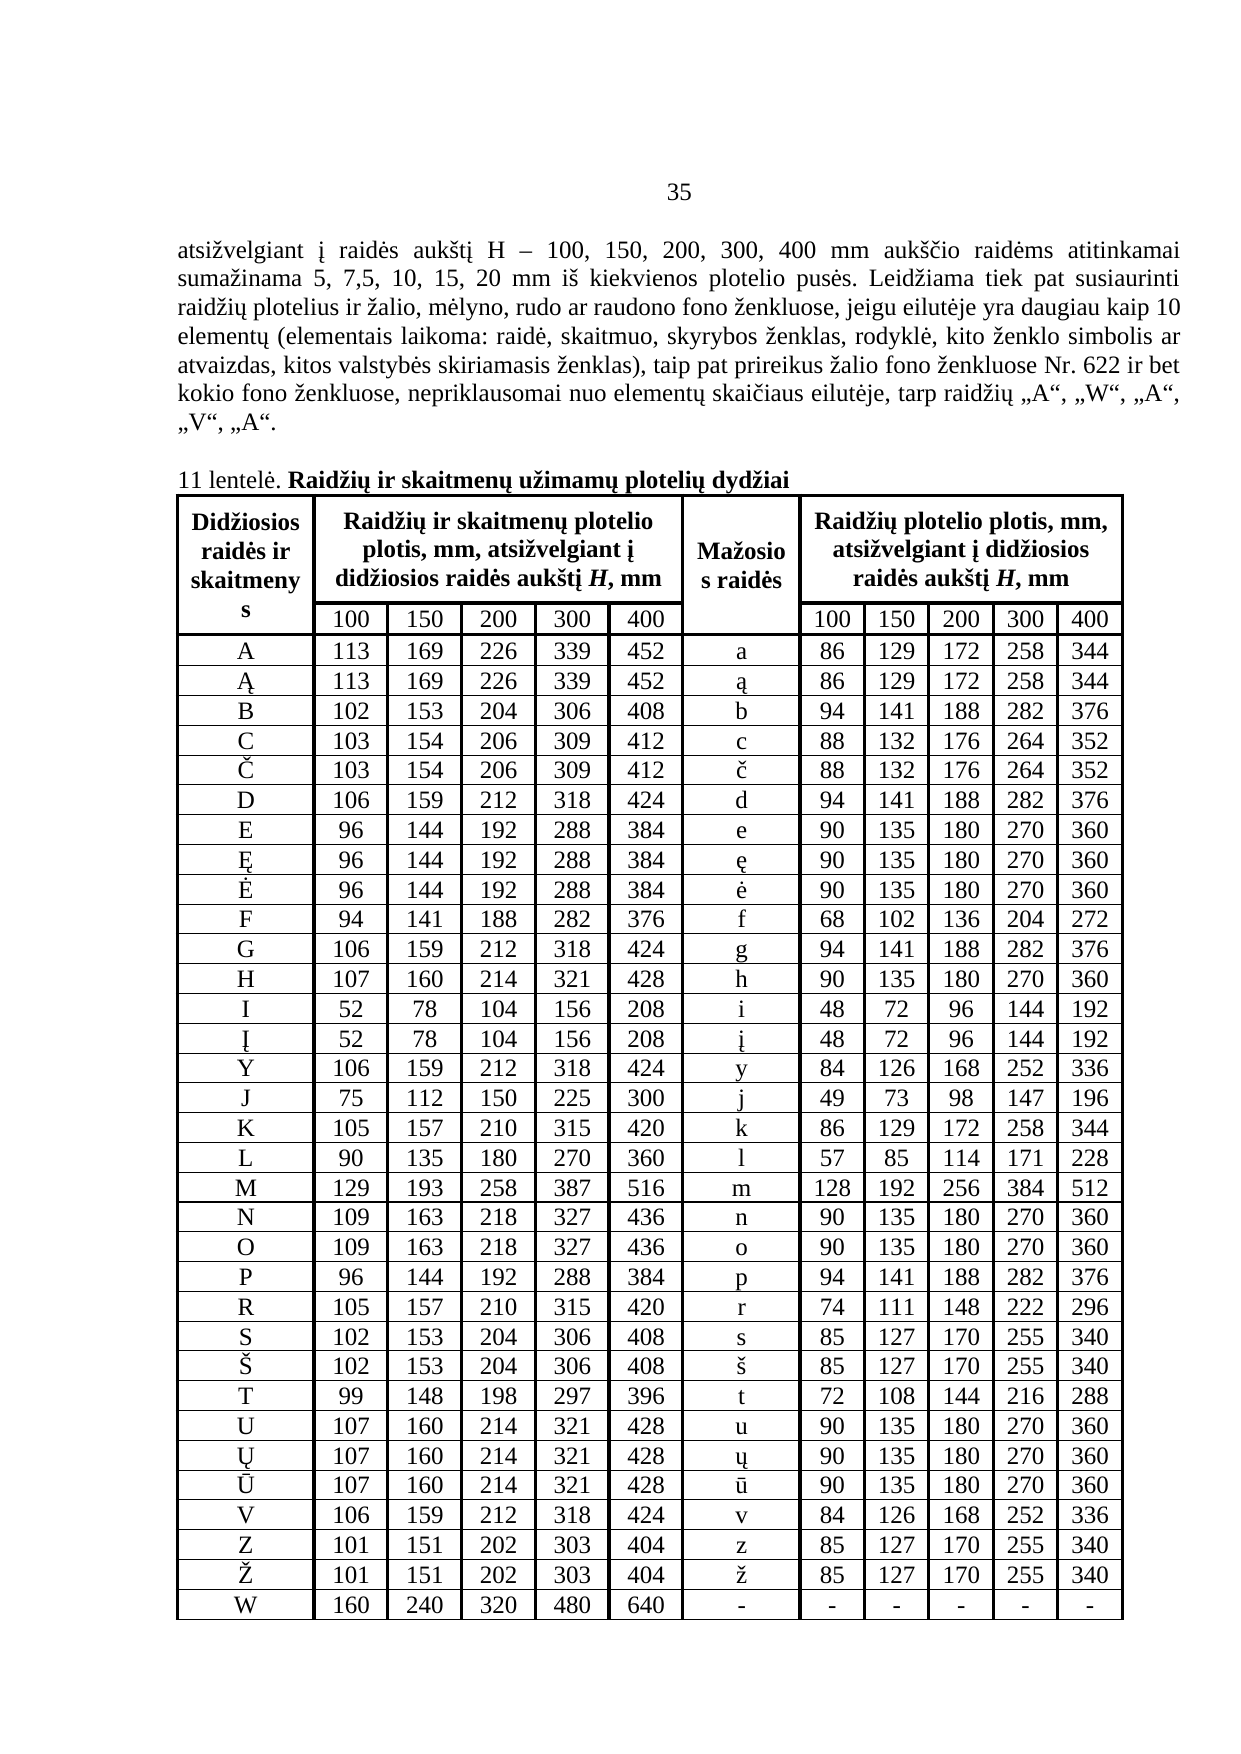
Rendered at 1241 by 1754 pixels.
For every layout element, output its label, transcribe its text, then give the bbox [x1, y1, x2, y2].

table_cell 90 [802, 1232, 863, 1261]
table_cell s [684, 1322, 798, 1350]
table_cell 127 [866, 1351, 927, 1380]
table_cell - [802, 1590, 863, 1618]
table_cell 344 [1059, 636, 1121, 665]
table_cell 376 [1059, 785, 1121, 814]
table_cell 436 [611, 1203, 681, 1231]
table_cell Ą [179, 666, 312, 695]
table_cell 321 [537, 1471, 607, 1499]
table_cell 208 [611, 994, 681, 1023]
table_cell 192 [463, 875, 534, 903]
table_cell 153 [389, 1351, 460, 1380]
table_cell 151 [389, 1560, 460, 1589]
table_cell 135 [866, 1441, 927, 1469]
table_cell 256 [930, 1173, 992, 1201]
table_cell 141 [389, 905, 460, 933]
table_cell 222 [995, 1292, 1056, 1321]
table_cell 264 [995, 756, 1056, 784]
table_cell 160 [316, 1590, 386, 1618]
table_cell 150 [463, 1083, 534, 1112]
text 11 lentelė. Raidžių ir skaitmenų užimamų plotelių dydžiai [177, 465, 1181, 493]
table_cell Ž [179, 1560, 312, 1589]
table_cell 159 [389, 934, 460, 963]
table_cell 420 [611, 1292, 681, 1321]
table_cell d [684, 785, 798, 814]
table_cell 96 [930, 994, 992, 1023]
table_cell 340 [1059, 1322, 1121, 1350]
table_cell 270 [995, 845, 1056, 874]
table_cell 49 [802, 1083, 863, 1112]
table_cell 270 [995, 1441, 1056, 1469]
table_cell ž [684, 1560, 798, 1589]
table_cell 144 [995, 994, 1056, 1023]
table_cell 153 [389, 1322, 460, 1350]
table_cell 255 [995, 1351, 1056, 1380]
table_cell b [684, 696, 798, 725]
table_cell 148 [389, 1381, 460, 1410]
table_cell 180 [930, 875, 992, 903]
table_cell 170 [930, 1351, 992, 1380]
table_cell 104 [463, 994, 534, 1023]
table_cell 72 [802, 1381, 863, 1410]
table_cell 150 [389, 605, 460, 633]
table_cell 85 [802, 1560, 863, 1589]
table_cell 78 [389, 994, 460, 1023]
table_cell 52 [316, 1024, 386, 1052]
table_cell p [684, 1262, 798, 1291]
table_cell 180 [930, 1411, 992, 1440]
table_cell G [179, 934, 312, 963]
table_cell 156 [537, 994, 607, 1023]
table_cell 141 [866, 696, 927, 725]
table_cell 428 [611, 1441, 681, 1469]
table_cell 127 [866, 1322, 927, 1350]
table_cell 127 [866, 1530, 927, 1559]
table_cell 107 [316, 964, 386, 993]
table_cell u [684, 1411, 798, 1440]
table_cell 169 [389, 666, 460, 695]
table_cell T [179, 1381, 312, 1410]
table_cell 170 [930, 1560, 992, 1589]
table_cell 428 [611, 964, 681, 993]
table_cell 288 [537, 815, 607, 844]
table_cell 86 [802, 666, 863, 695]
table_cell 172 [930, 636, 992, 665]
table_cell D [179, 785, 312, 814]
table_cell 180 [930, 845, 992, 874]
table_cell H [179, 964, 312, 993]
table_header Raidžių plotelio plotis, mm, atsižvelgiant į didžiosios raidės aukštį H, mm [802, 497, 1121, 601]
table_cell Š [179, 1351, 312, 1380]
table_cell 170 [930, 1322, 992, 1350]
table_cell 202 [463, 1560, 534, 1589]
table_cell 428 [611, 1411, 681, 1440]
table_cell m [684, 1173, 798, 1201]
table_cell 48 [802, 1024, 863, 1052]
table_cell 106 [316, 785, 386, 814]
table_cell 288 [1059, 1381, 1121, 1410]
table_cell 270 [995, 1232, 1056, 1261]
table_cell j [684, 1083, 798, 1112]
table_cell - [930, 1590, 992, 1618]
table_cell 288 [537, 875, 607, 903]
table_cell 216 [995, 1381, 1056, 1410]
table_cell 420 [611, 1113, 681, 1142]
table_cell 148 [930, 1292, 992, 1321]
table_cell 200 [930, 605, 992, 633]
table_cell 160 [389, 1411, 460, 1440]
table_cell 228 [1059, 1143, 1121, 1172]
table_cell N [179, 1203, 312, 1231]
table_cell 170 [930, 1530, 992, 1559]
table_cell 129 [866, 1113, 927, 1142]
table_cell 106 [316, 934, 386, 963]
table_cell 136 [930, 905, 992, 933]
table_cell 270 [995, 964, 1056, 993]
table_cell U [179, 1411, 312, 1440]
table_cell h [684, 964, 798, 993]
table_cell 135 [866, 845, 927, 874]
table_cell K [179, 1113, 312, 1142]
table_cell 404 [611, 1560, 681, 1589]
table_cell 193 [389, 1173, 460, 1201]
table_cell I [179, 994, 312, 1023]
table_cell 103 [316, 726, 386, 754]
table_cell 180 [930, 1471, 992, 1499]
table_cell 252 [995, 1500, 1056, 1529]
table_cell 309 [537, 726, 607, 754]
table_cell 320 [463, 1590, 534, 1618]
table_cell F [179, 905, 312, 933]
table_cell 424 [611, 785, 681, 814]
table_cell 258 [463, 1173, 534, 1201]
table_cell 206 [463, 756, 534, 784]
table_cell 88 [802, 726, 863, 754]
table_cell 360 [1059, 1203, 1121, 1231]
table_cell 208 [611, 1024, 681, 1052]
table_cell 318 [537, 785, 607, 814]
table_cell 258 [995, 636, 1056, 665]
table_cell r [684, 1292, 798, 1321]
table_cell 48 [802, 994, 863, 1023]
table_cell 384 [611, 845, 681, 874]
table_cell n [684, 1203, 798, 1231]
table_cell 339 [537, 666, 607, 695]
table_cell 321 [537, 1411, 607, 1440]
table_cell 288 [537, 1262, 607, 1291]
table_cell 212 [463, 1054, 534, 1082]
table_cell 360 [1059, 1441, 1121, 1469]
table_cell 204 [995, 905, 1056, 933]
table_cell Ū [179, 1471, 312, 1499]
table_cell 212 [463, 785, 534, 814]
table_cell 153 [389, 696, 460, 725]
table_cell 85 [866, 1143, 927, 1172]
table_cell 321 [537, 1441, 607, 1469]
table_cell 135 [866, 1203, 927, 1231]
table_cell 90 [802, 964, 863, 993]
table_cell 188 [463, 905, 534, 933]
table_cell 360 [1059, 1411, 1121, 1440]
table_cell 339 [537, 636, 607, 665]
table_cell 376 [1059, 934, 1121, 963]
table_cell 135 [866, 964, 927, 993]
table_cell 94 [802, 1262, 863, 1291]
table_cell 309 [537, 756, 607, 784]
table_cell 384 [611, 1262, 681, 1291]
table_cell 188 [930, 1262, 992, 1291]
table_cell 282 [995, 934, 1056, 963]
table_cell 408 [611, 1322, 681, 1350]
table_cell O [179, 1232, 312, 1261]
table_cell 384 [611, 815, 681, 844]
table_cell 68 [802, 905, 863, 933]
table_cell 255 [995, 1560, 1056, 1589]
table_cell 270 [537, 1143, 607, 1172]
table_cell 96 [316, 815, 386, 844]
table_cell 102 [316, 696, 386, 725]
table_cell 86 [802, 636, 863, 665]
table_cell į [684, 1024, 798, 1052]
table_cell 101 [316, 1530, 386, 1559]
table_cell 73 [866, 1083, 927, 1112]
table_cell 240 [389, 1590, 460, 1618]
table_cell 114 [930, 1143, 992, 1172]
table_cell 212 [463, 934, 534, 963]
table_cell 86 [802, 1113, 863, 1142]
table_cell 225 [537, 1083, 607, 1112]
table_cell 306 [537, 1351, 607, 1380]
table_cell 90 [802, 1411, 863, 1440]
table_cell 192 [1059, 994, 1121, 1023]
table_cell 128 [802, 1173, 863, 1201]
table_cell 218 [463, 1232, 534, 1261]
table_cell 72 [866, 994, 927, 1023]
table_cell - [866, 1590, 927, 1618]
table_cell 135 [866, 875, 927, 903]
table_cell 408 [611, 696, 681, 725]
table_cell 192 [463, 845, 534, 874]
table_cell 75 [316, 1083, 386, 1112]
table_cell 296 [1059, 1292, 1121, 1321]
table_cell o [684, 1232, 798, 1261]
table_cell 214 [463, 964, 534, 993]
table_cell 408 [611, 1351, 681, 1380]
table_cell 288 [537, 845, 607, 874]
table_cell 412 [611, 756, 681, 784]
table_cell 202 [463, 1530, 534, 1559]
table_cell l [684, 1143, 798, 1172]
table_cell J [179, 1083, 312, 1112]
table_cell ę [684, 845, 798, 874]
table_cell R [179, 1292, 312, 1321]
table_cell S [179, 1322, 312, 1350]
table_cell 100 [316, 605, 386, 633]
table_cell 512 [1059, 1173, 1121, 1201]
table_cell Ė [179, 875, 312, 903]
table_cell 336 [1059, 1500, 1121, 1529]
table_cell 135 [866, 1232, 927, 1261]
table_cell 452 [611, 636, 681, 665]
table_cell Ę [179, 845, 312, 874]
table_cell 106 [316, 1054, 386, 1082]
table_cell 78 [389, 1024, 460, 1052]
table_cell P [179, 1262, 312, 1291]
table_cell Č [179, 756, 312, 784]
table_cell 270 [995, 1411, 1056, 1440]
table_cell 157 [389, 1113, 460, 1142]
table_cell 252 [995, 1054, 1056, 1082]
table_cell 210 [463, 1113, 534, 1142]
table_cell 255 [995, 1322, 1056, 1350]
table_cell 141 [866, 934, 927, 963]
table_cell 396 [611, 1381, 681, 1410]
table_cell Į [179, 1024, 312, 1052]
table_cell i [684, 994, 798, 1023]
table_cell 318 [537, 1054, 607, 1082]
table_cell 141 [866, 1262, 927, 1291]
table_cell 163 [389, 1232, 460, 1261]
table_cell 204 [463, 1351, 534, 1380]
table_cell 52 [316, 994, 386, 1023]
table_cell 180 [930, 1232, 992, 1261]
table_cell 270 [995, 875, 1056, 903]
table_cell V [179, 1500, 312, 1529]
table_cell 270 [995, 1203, 1056, 1231]
table_cell 96 [316, 1262, 386, 1291]
table_cell v [684, 1500, 798, 1529]
table_cell 109 [316, 1203, 386, 1231]
table_cell 85 [802, 1530, 863, 1559]
table_cell 102 [316, 1322, 386, 1350]
table_cell 129 [866, 666, 927, 695]
table_cell 84 [802, 1054, 863, 1082]
table_cell 198 [463, 1381, 534, 1410]
table_cell 107 [316, 1471, 386, 1499]
table_cell 400 [611, 605, 681, 633]
table_cell 255 [995, 1530, 1056, 1559]
table_cell 344 [1059, 666, 1121, 695]
table_cell 147 [995, 1083, 1056, 1112]
table_cell 132 [866, 756, 927, 784]
table_cell 72 [866, 1024, 927, 1052]
table_cell 106 [316, 1500, 386, 1529]
table_cell 192 [463, 1262, 534, 1291]
table_cell B [179, 696, 312, 725]
table_cell 96 [316, 845, 386, 874]
table_cell 352 [1059, 756, 1121, 784]
table_cell ū [684, 1471, 798, 1499]
table_cell 640 [611, 1590, 681, 1618]
table_cell 105 [316, 1292, 386, 1321]
table_cell 99 [316, 1381, 386, 1410]
table_cell 360 [1059, 1232, 1121, 1261]
table_cell 169 [389, 636, 460, 665]
table_cell 90 [802, 1203, 863, 1231]
table_cell 168 [930, 1500, 992, 1529]
table_cell 98 [930, 1083, 992, 1112]
table_cell - [684, 1590, 798, 1618]
table_cell 94 [316, 905, 386, 933]
table_cell 206 [463, 726, 534, 754]
table_cell 160 [389, 1471, 460, 1499]
table_cell 400 [1059, 605, 1121, 633]
table_cell 135 [866, 1411, 927, 1440]
table_cell 96 [316, 875, 386, 903]
table_cell E [179, 815, 312, 844]
table_cell 171 [995, 1143, 1056, 1172]
table_cell 300 [611, 1083, 681, 1112]
table_cell 144 [389, 815, 460, 844]
table_cell 88 [802, 756, 863, 784]
table_cell 376 [611, 905, 681, 933]
table_cell 135 [389, 1143, 460, 1172]
table_cell č [684, 756, 798, 784]
table_cell 129 [866, 636, 927, 665]
table_cell c [684, 726, 798, 754]
table_cell 135 [866, 1471, 927, 1499]
table_cell ų [684, 1441, 798, 1469]
text atsižvelgiant į raidės aukštį H – 100, 150, 200, 300, 400 mm aukščio raidėms atitinkamai sumažinama 5, 7,5, 10, 15, 20 mm iš kiekvienos plotelio pusės. Leidžiama tiek pat susiaurinti raidžių plotelius ir žalio, mėlyno, rudo ar raudono fono ženkluose, jeigu eilutėje yra daugiau kaip 10 elementų (elementais laikoma: raidė, skaitmuo, skyrybos ženklas, rodyklė, kito ženklo simbolis ar atvaizdas, kitos valstybės skiriamasis ženklas), taip pat prireikus žalio fono ženkluose Nr. 622 ir bet kokio fono ženkluose, nepriklausomai nuo elementų skaičiaus eilutėje, tarp raidžių „A“, „W“, „A“, „V“, „A“. [177, 235, 1181, 436]
table_cell 412 [611, 726, 681, 754]
table_cell Z [179, 1530, 312, 1559]
table_cell 172 [930, 1113, 992, 1142]
table_cell - [1059, 1590, 1121, 1618]
table_cell 340 [1059, 1560, 1121, 1589]
table_cell 168 [930, 1054, 992, 1082]
table_cell 424 [611, 934, 681, 963]
table_cell 159 [389, 1054, 460, 1082]
table_cell š [684, 1351, 798, 1380]
table_cell 384 [611, 875, 681, 903]
table_cell 282 [995, 785, 1056, 814]
table_cell ą [684, 666, 798, 695]
table_cell 360 [1059, 875, 1121, 903]
table_cell 226 [463, 666, 534, 695]
table_cell 360 [1059, 964, 1121, 993]
table_cell 282 [995, 696, 1056, 725]
table_cell 159 [389, 1500, 460, 1529]
table_cell y [684, 1054, 798, 1082]
table_cell 303 [537, 1560, 607, 1589]
table_cell 144 [930, 1381, 992, 1410]
table_cell 126 [866, 1500, 927, 1529]
table_cell 100 [802, 605, 863, 633]
table_cell 94 [802, 785, 863, 814]
table_cell A [179, 636, 312, 665]
table_cell 226 [463, 636, 534, 665]
table_cell 176 [930, 726, 992, 754]
table_cell 214 [463, 1441, 534, 1469]
table_cell 113 [316, 636, 386, 665]
table_cell 90 [802, 875, 863, 903]
table_cell 132 [866, 726, 927, 754]
table_cell 340 [1059, 1530, 1121, 1559]
table_cell 424 [611, 1500, 681, 1529]
table_cell 176 [930, 756, 992, 784]
table_cell 127 [866, 1560, 927, 1589]
table_cell 188 [930, 785, 992, 814]
table_cell 107 [316, 1411, 386, 1440]
table_cell 306 [537, 1322, 607, 1350]
table_cell 172 [930, 666, 992, 695]
table_cell 90 [802, 1441, 863, 1469]
table_cell 102 [866, 905, 927, 933]
table_cell 180 [930, 815, 992, 844]
table_cell 180 [930, 964, 992, 993]
table_cell W [179, 1590, 312, 1618]
table_cell 192 [1059, 1024, 1121, 1052]
table_cell 204 [463, 1322, 534, 1350]
table_cell 94 [802, 934, 863, 963]
table_cell 196 [1059, 1083, 1121, 1112]
table_cell 318 [537, 934, 607, 963]
table_cell 112 [389, 1083, 460, 1112]
table_cell 376 [1059, 1262, 1121, 1291]
table_cell 105 [316, 1113, 386, 1142]
table_cell 126 [866, 1054, 927, 1082]
table_cell 282 [995, 1262, 1056, 1291]
table_cell f [684, 905, 798, 933]
table_cell 428 [611, 1471, 681, 1499]
table_cell 94 [802, 696, 863, 725]
table_cell 150 [866, 605, 927, 633]
table_header Raidžių ir skaitmenų plotelio plotis, mm, atsižvelgiant į didžiosios raidės aukštį H, mm [316, 497, 681, 601]
table_cell ė [684, 875, 798, 903]
table_cell 404 [611, 1530, 681, 1559]
table_header Mažosios raidės [684, 497, 798, 633]
table_cell a [684, 636, 798, 665]
table_cell 144 [389, 875, 460, 903]
table_cell 327 [537, 1203, 607, 1231]
table_cell 270 [995, 815, 1056, 844]
table_cell 360 [1059, 1471, 1121, 1499]
table_cell 104 [463, 1024, 534, 1052]
table_cell 113 [316, 666, 386, 695]
table_cell 360 [1059, 845, 1121, 874]
table_cell 452 [611, 666, 681, 695]
table_cell - [995, 1590, 1056, 1618]
table_cell 180 [463, 1143, 534, 1172]
table_cell 188 [930, 934, 992, 963]
table_cell 321 [537, 964, 607, 993]
table_cell 218 [463, 1203, 534, 1231]
table_cell 180 [930, 1203, 992, 1231]
table_cell Ų [179, 1441, 312, 1469]
table_cell Y [179, 1054, 312, 1082]
table_cell 129 [316, 1173, 386, 1201]
table_cell e [684, 815, 798, 844]
table_cell 480 [537, 1590, 607, 1618]
table_cell 210 [463, 1292, 534, 1321]
table_cell 360 [611, 1143, 681, 1172]
table_cell 264 [995, 726, 1056, 754]
table_cell 315 [537, 1113, 607, 1142]
table_cell 85 [802, 1351, 863, 1380]
table_cell M [179, 1173, 312, 1201]
table_cell L [179, 1143, 312, 1172]
table_cell 300 [537, 605, 607, 633]
table_cell 204 [463, 696, 534, 725]
table_cell 90 [802, 815, 863, 844]
table_cell 85 [802, 1322, 863, 1350]
table_cell 376 [1059, 696, 1121, 725]
table_cell 360 [1059, 815, 1121, 844]
table_cell 327 [537, 1232, 607, 1261]
table_cell 424 [611, 1054, 681, 1082]
table_cell 74 [802, 1292, 863, 1321]
table_cell 306 [537, 696, 607, 725]
table_cell 163 [389, 1203, 460, 1231]
table_cell 336 [1059, 1054, 1121, 1082]
table_cell 258 [995, 666, 1056, 695]
table_cell 315 [537, 1292, 607, 1321]
table_cell 107 [316, 1441, 386, 1469]
table_cell 200 [463, 605, 534, 633]
table_cell 258 [995, 1113, 1056, 1142]
table_cell 111 [866, 1292, 927, 1321]
table_cell 282 [537, 905, 607, 933]
table_cell 212 [463, 1500, 534, 1529]
table_cell 214 [463, 1411, 534, 1440]
table_cell 436 [611, 1232, 681, 1261]
table_cell 154 [389, 756, 460, 784]
table_cell z [684, 1530, 798, 1559]
table_cell 192 [866, 1173, 927, 1201]
table_cell 84 [802, 1500, 863, 1529]
table_cell 103 [316, 756, 386, 784]
table_cell 270 [995, 1471, 1056, 1499]
table_cell 192 [463, 815, 534, 844]
table_cell 188 [930, 696, 992, 725]
table_cell 90 [316, 1143, 386, 1172]
table_cell 57 [802, 1143, 863, 1172]
table_cell 272 [1059, 905, 1121, 933]
table_header Didžiosios raidės ir skaitmenys [179, 497, 312, 633]
table_cell 384 [995, 1173, 1056, 1201]
table_cell k [684, 1113, 798, 1142]
table_cell 303 [537, 1530, 607, 1559]
table_cell 108 [866, 1381, 927, 1410]
table_cell 96 [930, 1024, 992, 1052]
table_cell 90 [802, 1471, 863, 1499]
table_cell 352 [1059, 726, 1121, 754]
table_cell 160 [389, 1441, 460, 1469]
table_cell 160 [389, 964, 460, 993]
table_cell 90 [802, 845, 863, 874]
table_cell 144 [389, 845, 460, 874]
table_cell t [684, 1381, 798, 1410]
table_cell 340 [1059, 1351, 1121, 1380]
table_cell 109 [316, 1232, 386, 1261]
table_cell 156 [537, 1024, 607, 1052]
table_cell 180 [930, 1441, 992, 1469]
table_cell C [179, 726, 312, 754]
table_cell 135 [866, 815, 927, 844]
table_cell 297 [537, 1381, 607, 1410]
table_cell 318 [537, 1500, 607, 1529]
table_cell 214 [463, 1471, 534, 1499]
table_cell 144 [389, 1262, 460, 1291]
table_cell 151 [389, 1530, 460, 1559]
table_cell 141 [866, 785, 927, 814]
table_cell 144 [995, 1024, 1056, 1052]
table_cell 387 [537, 1173, 607, 1201]
table_cell 516 [611, 1173, 681, 1201]
table_cell g [684, 934, 798, 963]
table_cell 101 [316, 1560, 386, 1589]
table_cell 154 [389, 726, 460, 754]
table_cell 300 [995, 605, 1056, 633]
table_cell 344 [1059, 1113, 1121, 1142]
table_cell 159 [389, 785, 460, 814]
table_cell 157 [389, 1292, 460, 1321]
table_cell 102 [316, 1351, 386, 1380]
